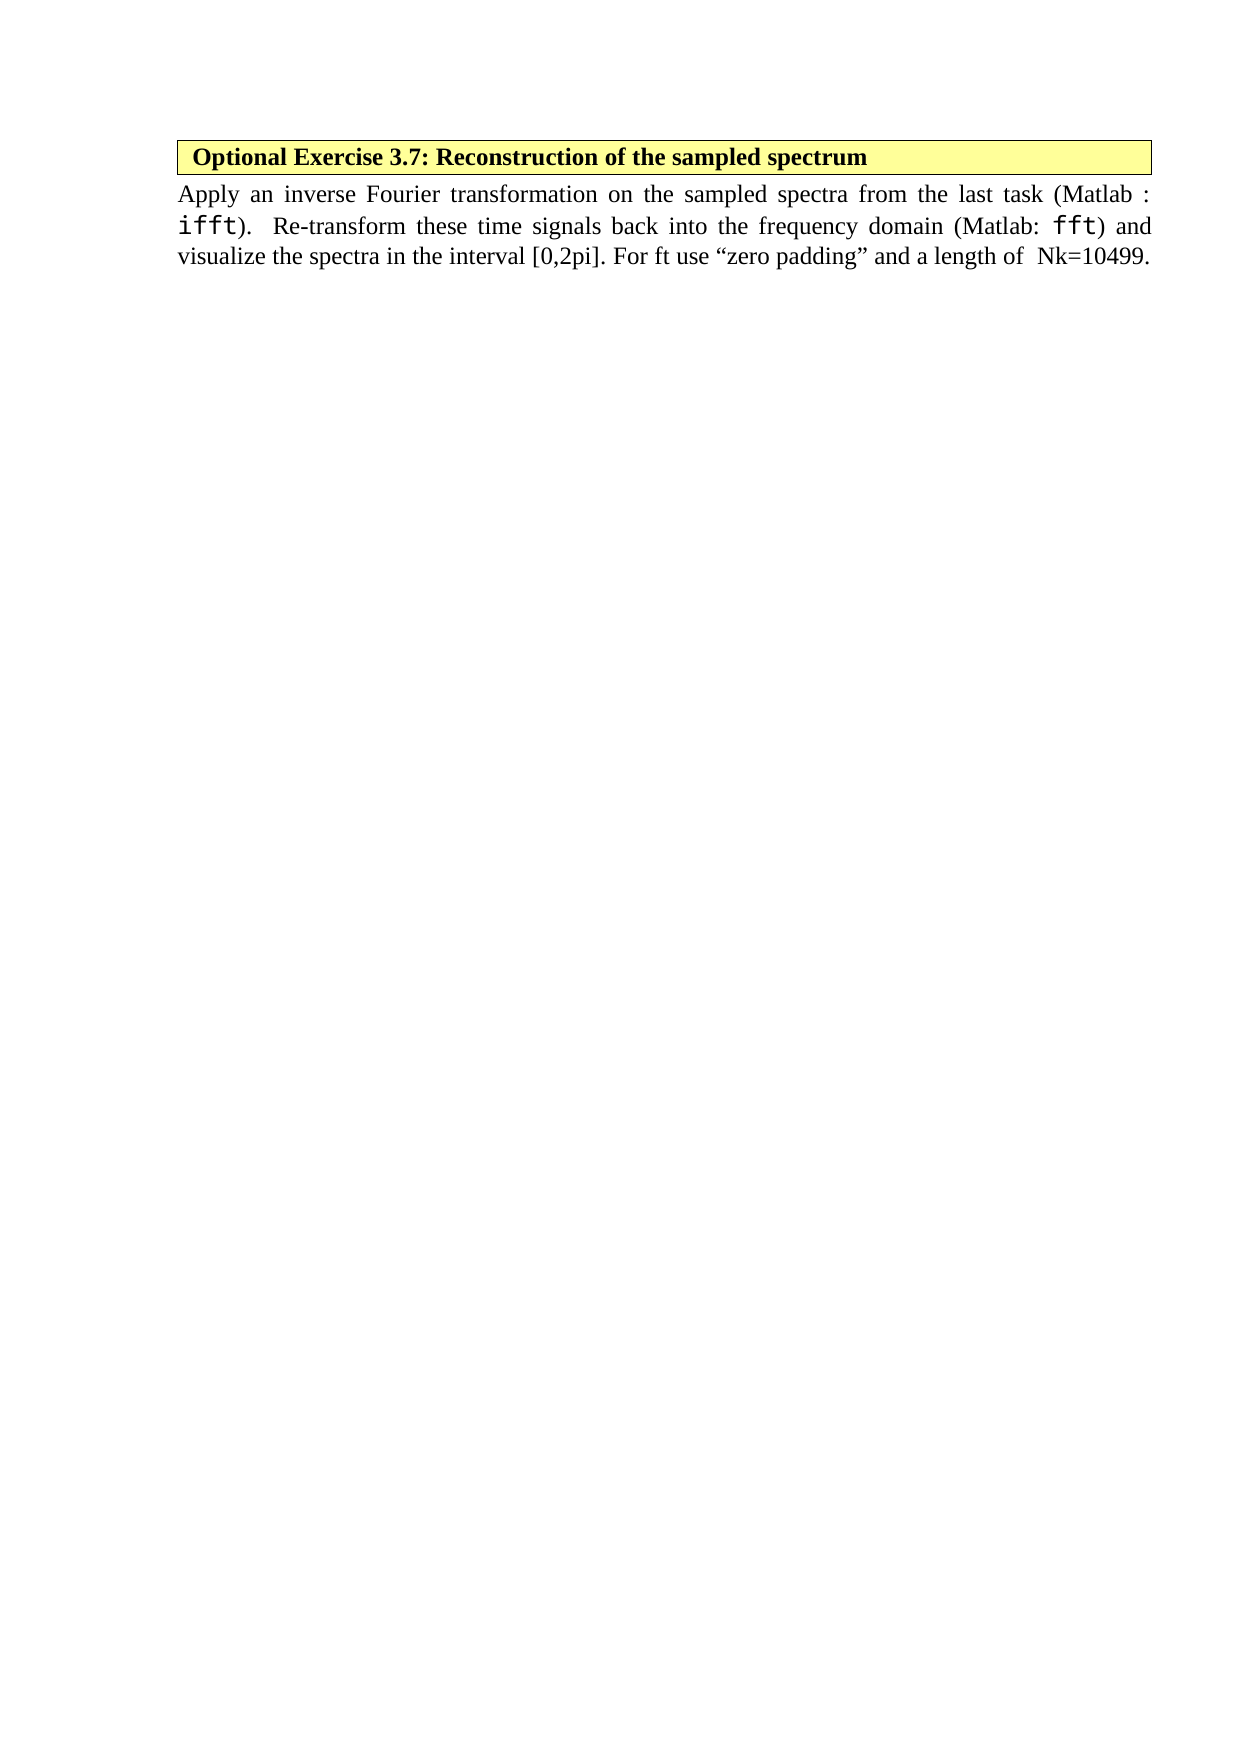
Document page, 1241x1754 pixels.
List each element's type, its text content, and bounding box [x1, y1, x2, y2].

text Optional Exercise 3.7: Reconstruction of the sampled spectrum [178, 141, 1151, 174]
text Apply an inverse Fourier transformation on the sampled spectra from the last task (Matlab : ifft). Re-transform these time signals back into the frequency domain (Matlab: fft) and visualize the spectra in the interval [0,2pi]. For ft use “zero padding” and a length of Nk=10499. [177, 180, 1152, 270]
